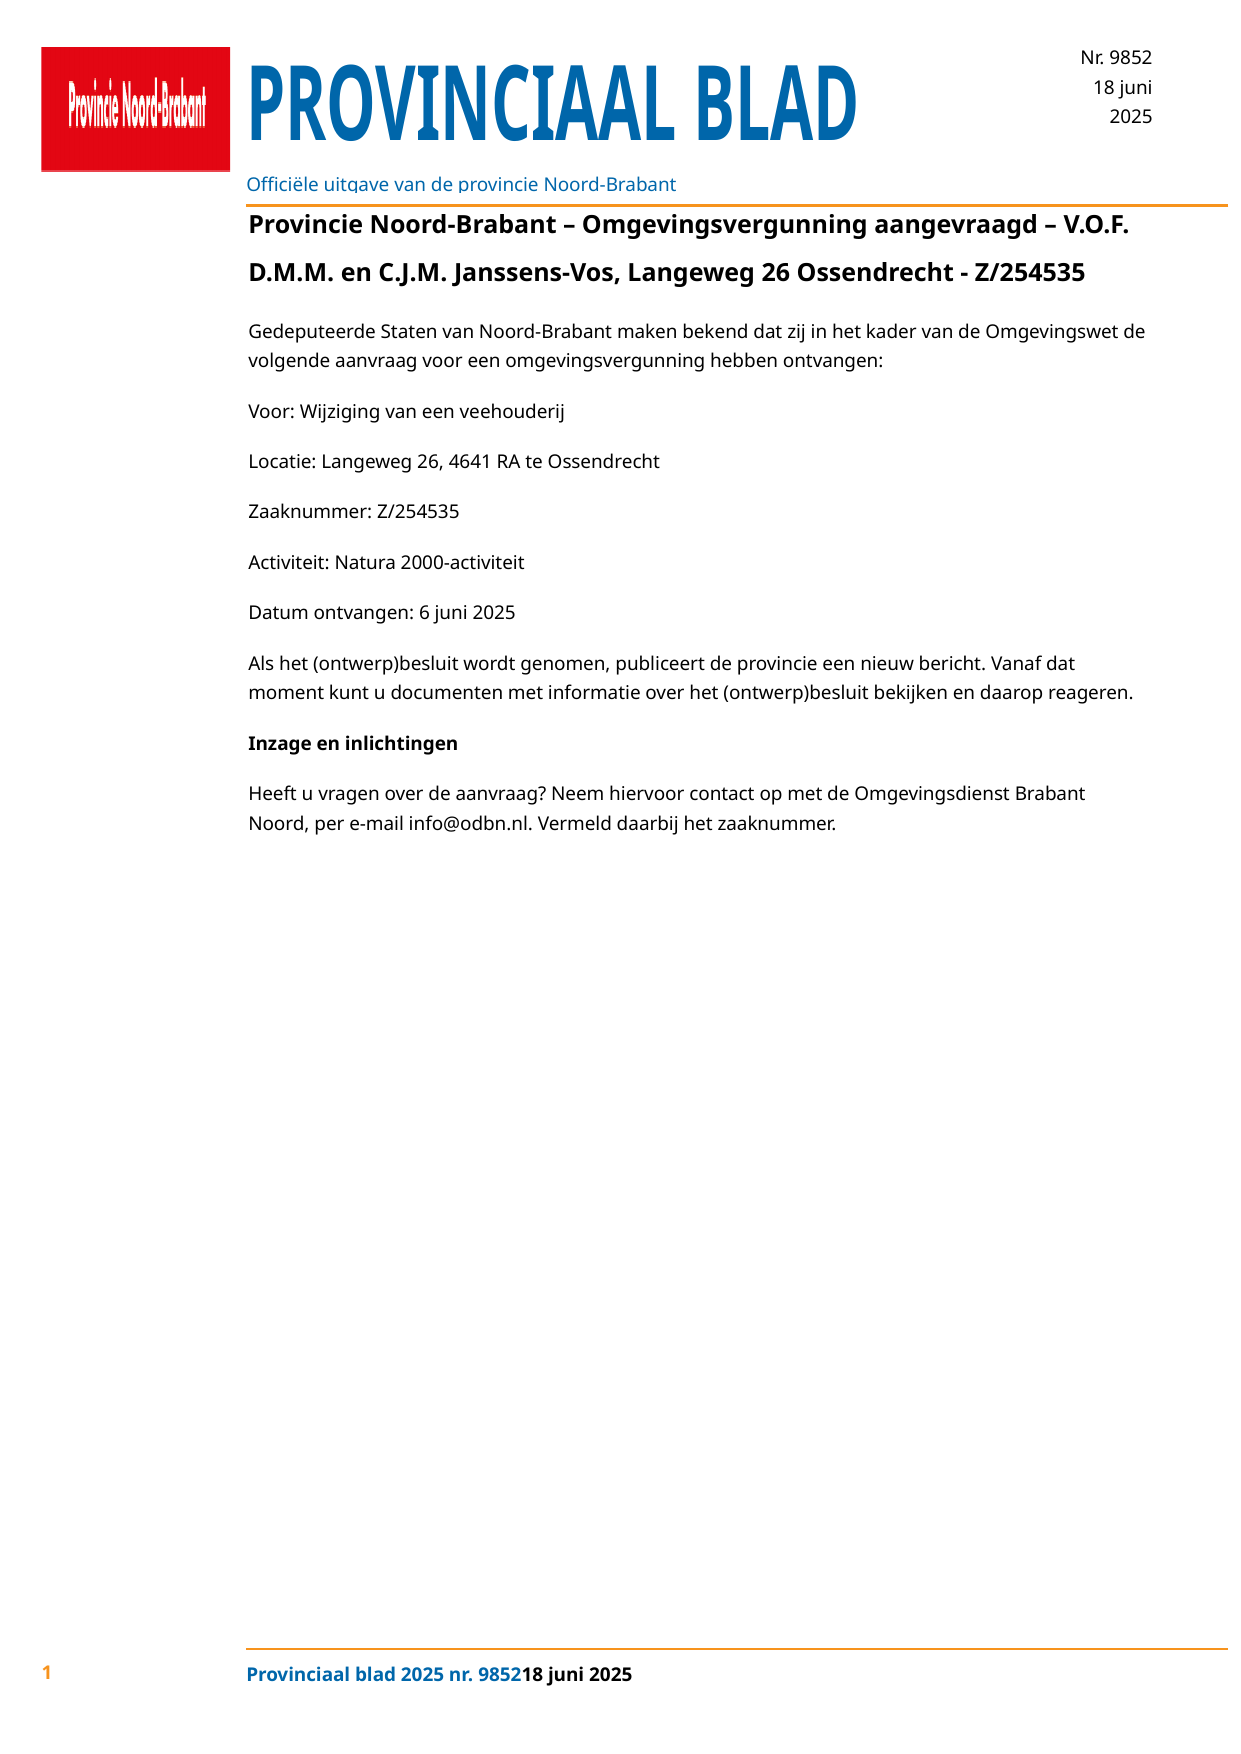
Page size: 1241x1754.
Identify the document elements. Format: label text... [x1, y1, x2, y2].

text Provincie Noord-Brabant – Omgevingsvergunning aangevraagd – V.O.F. D.M.M. en C.J.M. Janssens-Vos, Langeweg 26 Ossendrecht - Z/254535 [248, 207, 1152, 288]
text Zaaknummer: Z/254535 [248, 499, 1152, 524]
text Heeft u vragen over de aanvraag? Neem hiervoor contact op met de Omgevingsdienst Brabant Noord, per e-mail info@odbn.nl. Vermeld daarbij het zaaknummer. [248, 780, 1152, 836]
text Als het (ontwerp)besluit wordt genomen, publiceert de provincie een nieuw bericht. Vanaf dat moment kunt u documenten met informatie over het (ontwerp)besluit bekijken en daarop reageren. [248, 650, 1152, 705]
text Activiteit: Natura 2000-activiteit [248, 549, 1152, 575]
text Inzage en inlichtingen [248, 730, 1152, 756]
picture [41, 47, 231, 172]
text Gedeputeerde Staten van Noord-Brabant maken bekend dat zij in het kader van de Omgevingswet de volgende aanvraag voor een omgevingsvergunning hebben ontvangen: [248, 318, 1152, 373]
text Locatie: Langeweg 26, 4641 RA te Ossendrecht [248, 448, 1152, 474]
text Datum ontvangen: 6 juni 2025 [248, 599, 1152, 625]
text Voor: Wijziging van een veehouderij [248, 398, 1152, 424]
